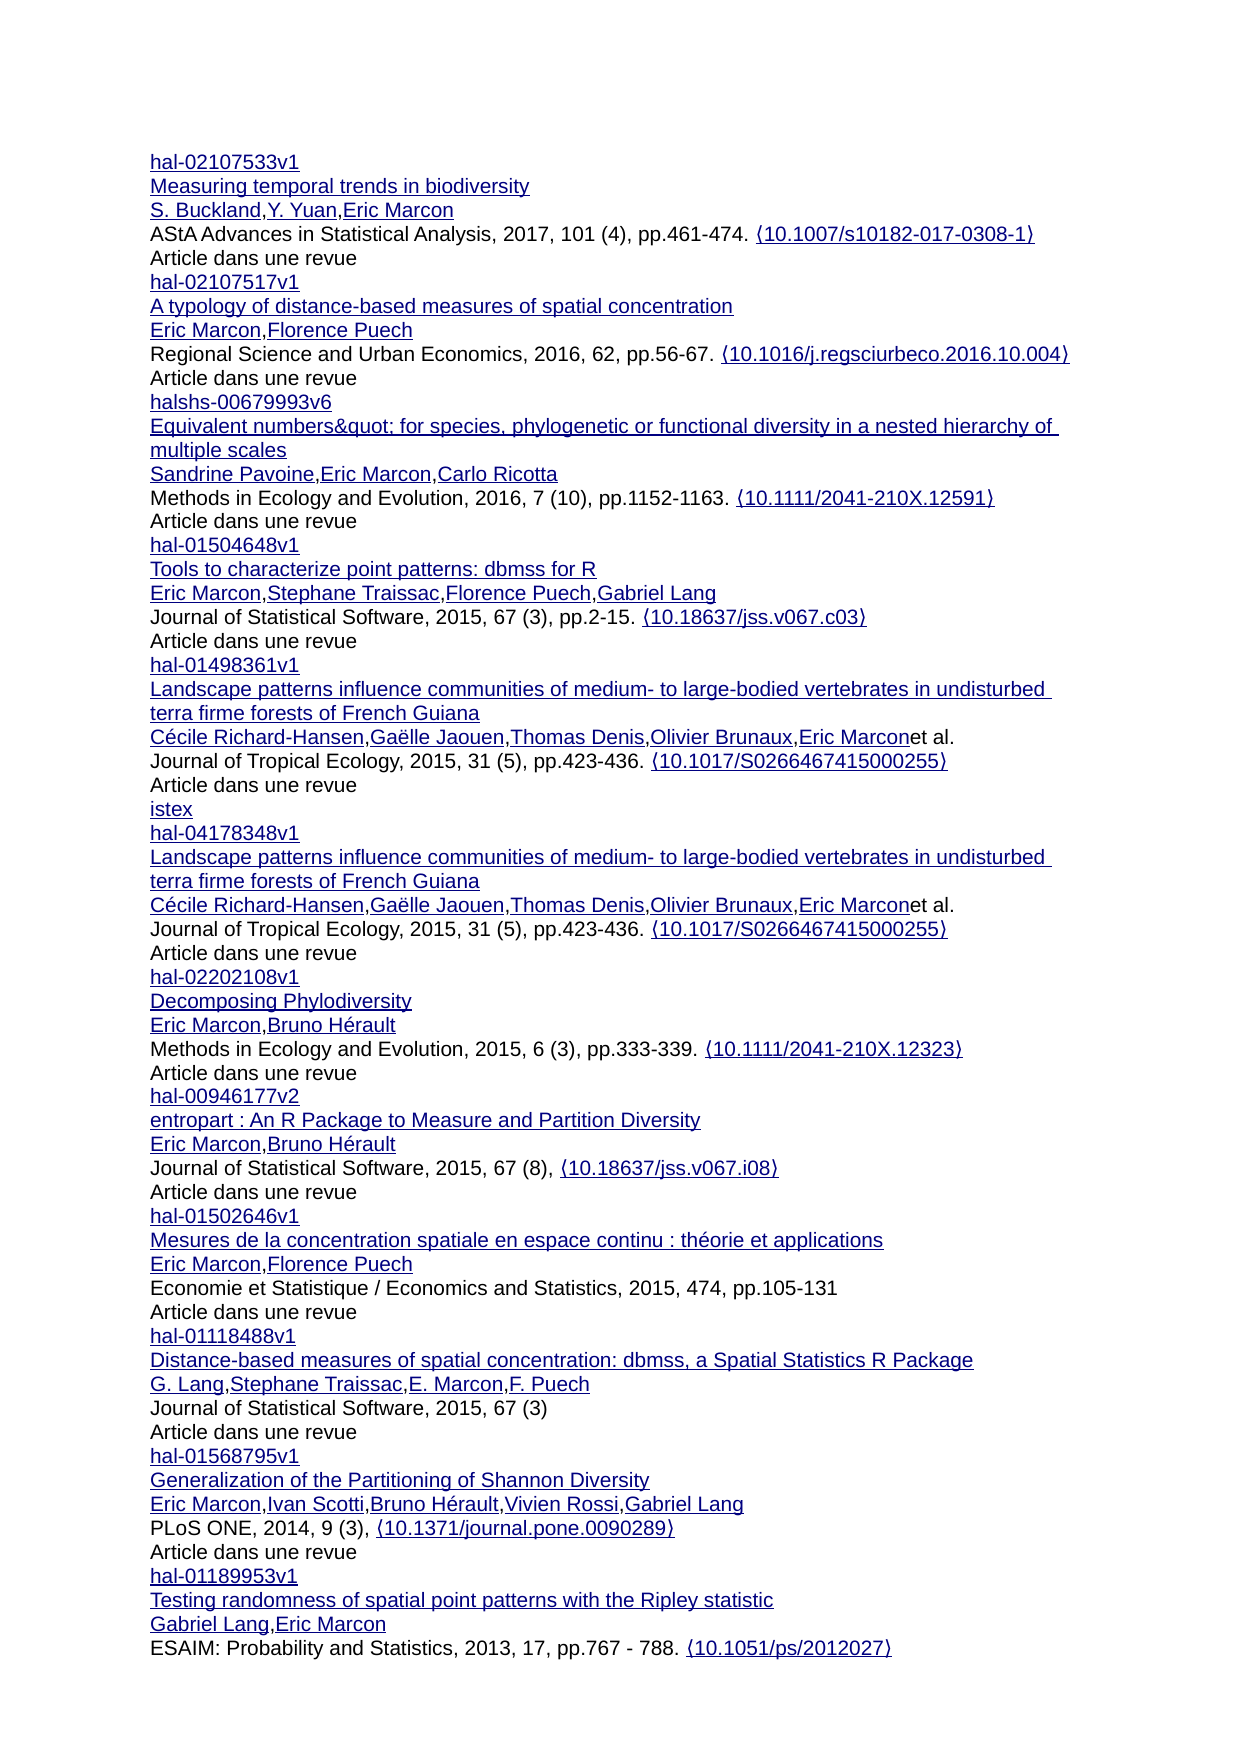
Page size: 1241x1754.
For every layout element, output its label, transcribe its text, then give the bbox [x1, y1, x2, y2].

table_cell Mesures de la concentration spatiale en espace continu : théorie et applications Eric Marcon,Florence Puech Economie et Statistique / Economics and Statistics, 2015, 474, pp.105-131 Article dans une revue hal-01118488v1 [150, 1228, 1090, 1348]
table_cell hal-02107533v1 [150, 150, 1090, 174]
table_cell Distance-based measures of spatial concentration: dbmss, a Spatial Statistics R Package G. Lang,Stephane Traissac,E. Marcon,F. Puech Journal of Statistical Software, 2015, 67 (3) Article dans une revue hal-01568795v1 [150, 1348, 1090, 1468]
table_cell Generalization of the Partitioning of Shannon Diversity Eric Marcon,Ivan Scotti,Bruno Hérault,Vivien Rossi,Gabriel Lang PLoS ONE, 2014, 9 (3), ⟨10.1371/journal.pone.0090289⟩ Article dans une revue hal-01189953v1 [150, 1468, 1090, 1587]
table_cell Tools to characterize point patterns: dbmss for R Eric Marcon,Stephane Traissac,Florence Puech,Gabriel Lang Journal of Statistical Software, 2015, 67 (3), pp.2-15. ⟨10.18637/jss.v067.c03⟩ Article dans une revue hal-01498361v1 [150, 557, 1090, 677]
table_cell Landscape patterns influence communities of medium- to large-bodied vertebrates in undisturbed terra firme forests of French Guiana Cécile Richard-Hansen,Gaëlle Jaouen,Thomas Denis,Olivier Brunaux,Eric Marconet al. Journal of Tropical Ecology, 2015, 31 (5), pp.423-436. ⟨10.1017/S0266467415000255⟩ Article dans une revue hal-02202108v1 [150, 845, 1090, 988]
table_cell Decomposing Phylodiversity Eric Marcon,Bruno Hérault Methods in Ecology and Evolution, 2015, 6 (3), pp.333-339. ⟨10.1111/2041-210X.12323⟩ Article dans une revue hal-00946177v2 [150, 989, 1090, 1108]
table_cell A typology of distance-based measures of spatial concentration Eric Marcon,Florence Puech Regional Science and Urban Economics, 2016, 62, pp.56-67. ⟨10.1016/j.regsciurbeco.2016.10.004⟩ Article dans une revue halshs-00679993v6 [150, 294, 1090, 413]
table_cell Measuring temporal trends in biodiversity S. Buckland,Y. Yuan,Eric Marcon AStA Advances in Statistical Analysis, 2017, 101 (4), pp.461-474. ⟨10.1007/s10182-017-0308-1⟩ Article dans une revue hal-02107517v1 [150, 174, 1090, 294]
table_cell Testing randomness of spatial point patterns with the Ripley statistic Gabriel Lang,Eric Marcon ESAIM: Probability and Statistics, 2013, 17, pp.767 - 788. ⟨10.1051/ps/2012027⟩ [150, 1588, 1090, 1659]
table_cell entropart : An R Package to Measure and Partition Diversity Eric Marcon,Bruno Hérault Journal of Statistical Software, 2015, 67 (8), ⟨10.18637/jss.v067.i08⟩ Article dans une revue hal-01502646v1 [150, 1108, 1090, 1228]
table_cell Landscape patterns influence communities of medium- to large-bodied vertebrates in undisturbed terra firme forests of French Guiana Cécile Richard-Hansen,Gaëlle Jaouen,Thomas Denis,Olivier Brunaux,Eric Marconet al. Journal of Tropical Ecology, 2015, 31 (5), pp.423-436. ⟨10.1017/S0266467415000255⟩ Article dans une revue istex hal-04178348v1 [150, 677, 1090, 845]
table_cell Equivalent numbers&quot; for species, phylogenetic or functional diversity in a nested hierarchy of multiple scales Sandrine Pavoine,Eric Marcon,Carlo Ricotta Methods in Ecology and Evolution, 2016, 7 (10), pp.1152-1163. ⟨10.1111/2041-210X.12591⟩ Article dans une revue hal-01504648v1 [150, 414, 1090, 557]
